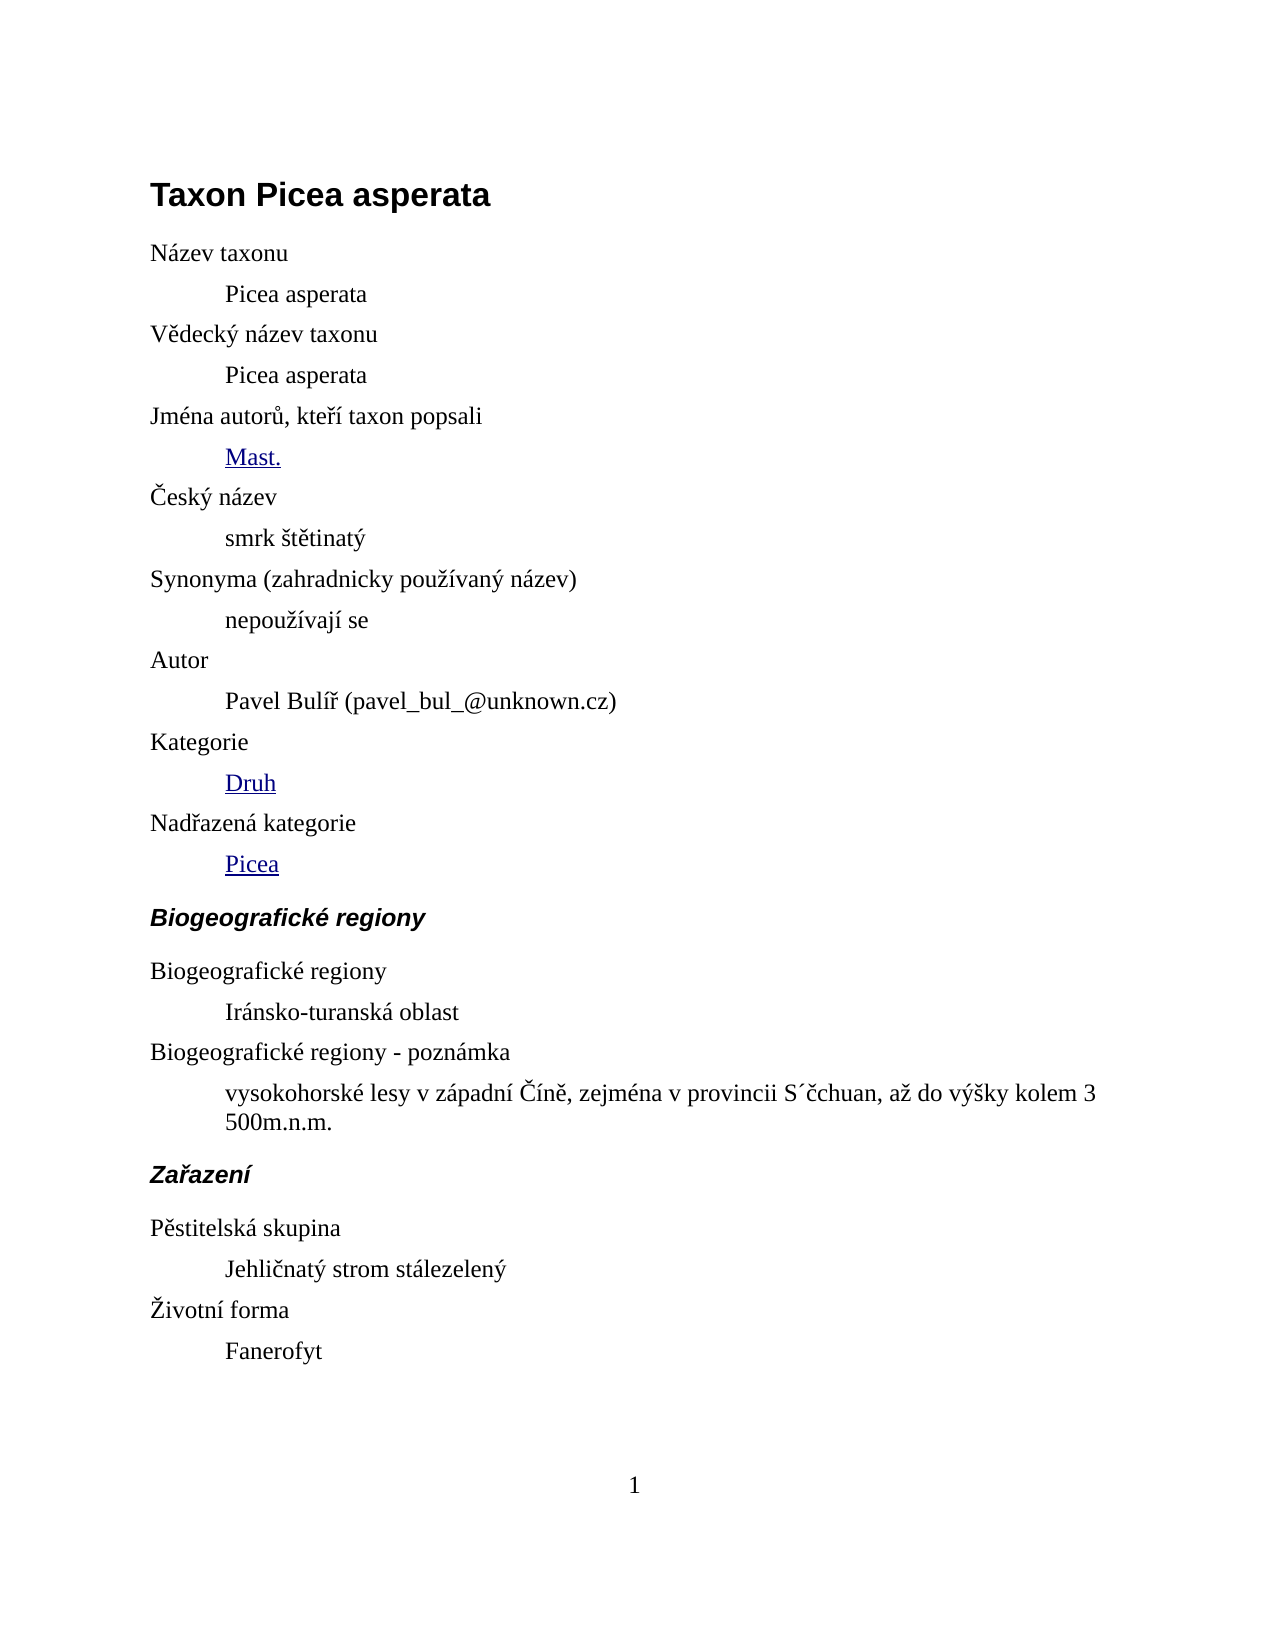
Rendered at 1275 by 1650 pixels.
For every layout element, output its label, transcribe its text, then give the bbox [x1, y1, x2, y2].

text Biogeografické regiony - poznámka [150, 1037, 1125, 1066]
text Vědecký název taxonu [150, 319, 1125, 348]
text Mast. [225, 442, 1125, 471]
subtitle Zařazení [150, 1161, 1125, 1189]
text Nadřazená kategorie [150, 808, 1125, 837]
text Jména autorů, kteří taxon popsali [150, 401, 1125, 430]
text Picea asperata [225, 279, 1125, 308]
text Kategorie [150, 727, 1125, 756]
text Synonyma (zahradnicky používaný název) [150, 564, 1125, 593]
text Picea [225, 849, 1125, 878]
text smrk štětinatý [225, 523, 1125, 552]
text vysokohorské lesy v západní Číně, zejména v provincii S´čchuan, až do výšky kolem 3 500m.n.m. [225, 1078, 1125, 1136]
text Biogeografické regiony [150, 956, 1125, 984]
text Druh [225, 768, 1125, 796]
text Pavel Bulíř (pavel_bul_@unknown.cz) [225, 686, 1125, 715]
text nepoužívají se [225, 605, 1125, 633]
text Český název [150, 482, 1125, 511]
text Fanerofyt [225, 1336, 1125, 1364]
text Pěstitelská skupina [150, 1213, 1125, 1242]
text Iránsko-turanská oblast [225, 997, 1125, 1025]
text Životní forma [150, 1295, 1125, 1324]
text Název taxonu [150, 238, 1125, 267]
subtitle Taxon Picea asperata [150, 175, 1125, 214]
subtitle Biogeografické regiony [150, 903, 1125, 931]
text Picea asperata [225, 360, 1125, 389]
text Autor [150, 645, 1125, 674]
text Jehličnatý strom stálezelený [225, 1254, 1125, 1283]
